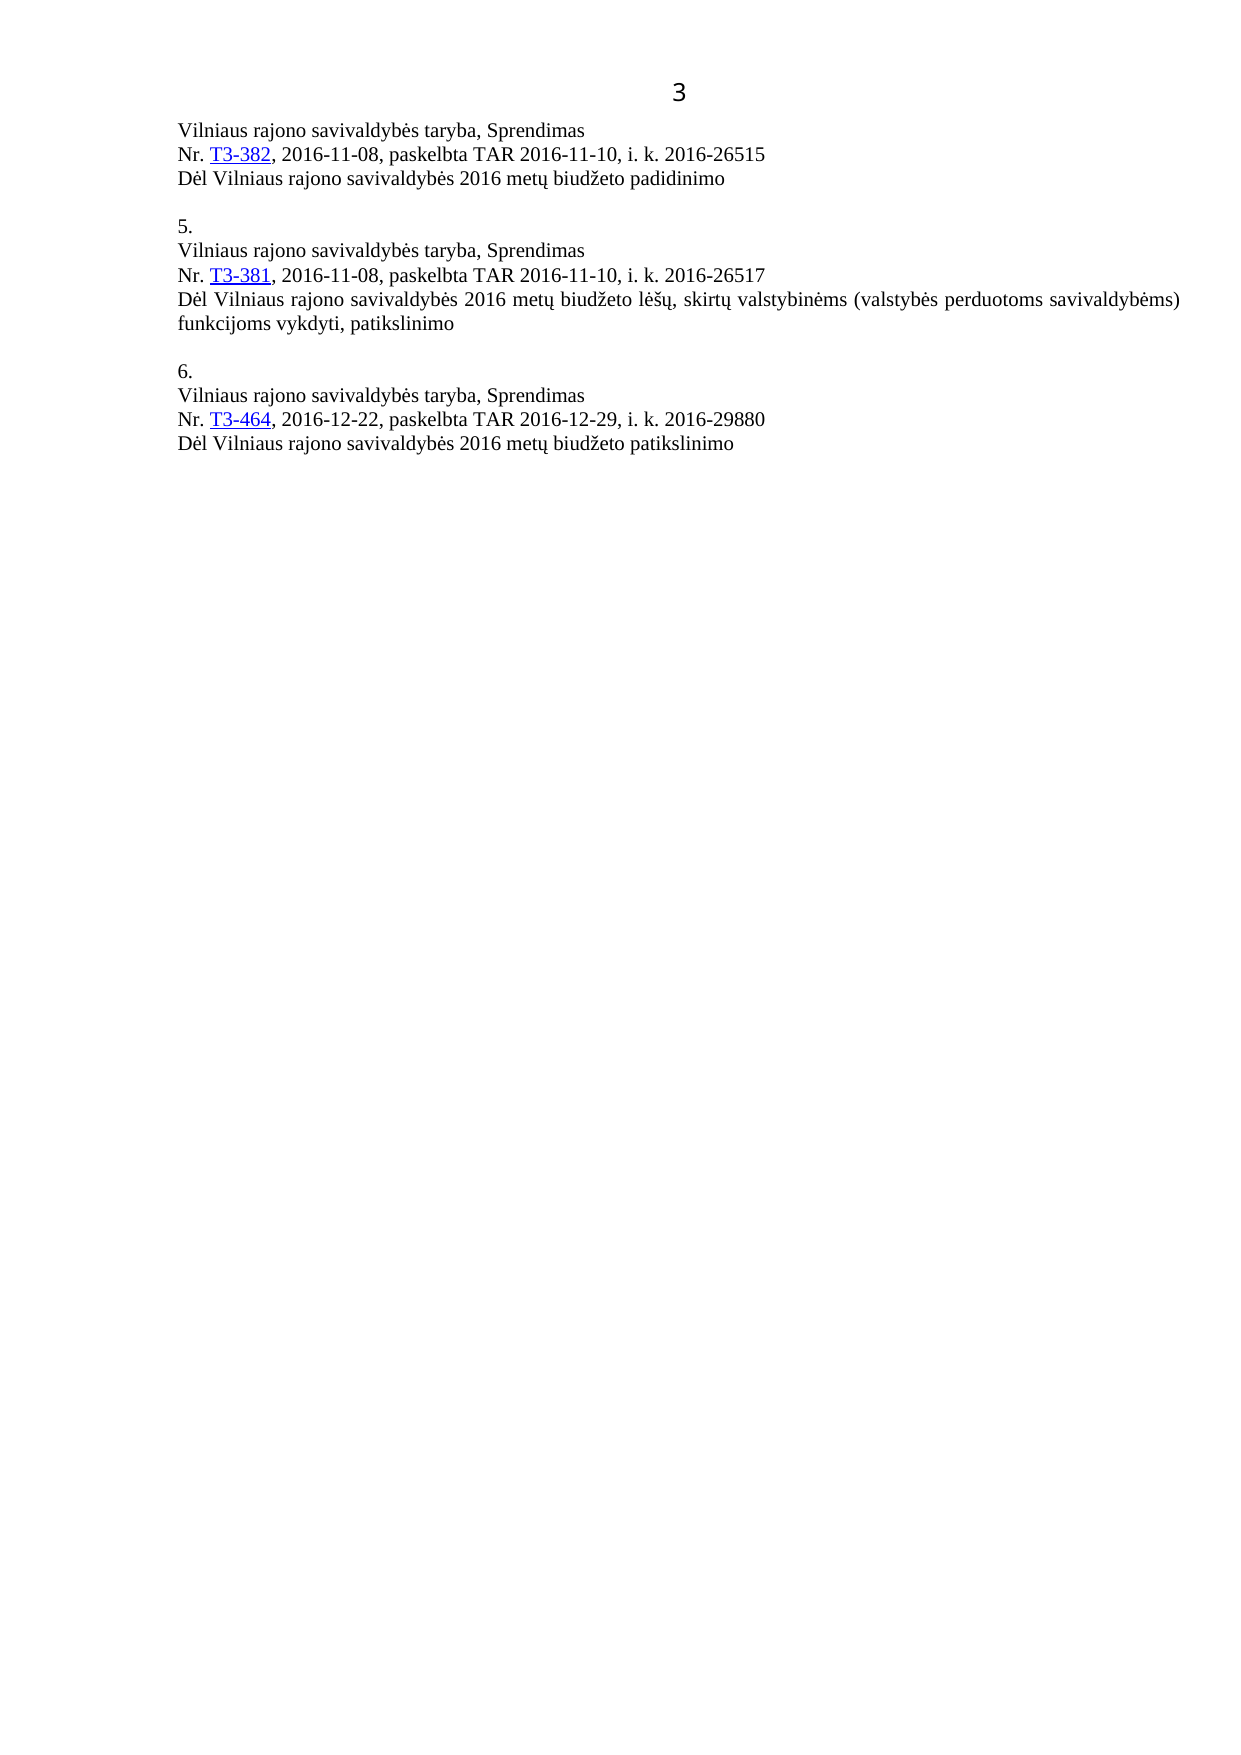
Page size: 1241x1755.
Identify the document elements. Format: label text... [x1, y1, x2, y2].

text Nr. T3-464, 2016-12-22, paskelbta TAR 2016-12-29, i. k. 2016-29880 [177, 407, 1181, 431]
text 6. [177, 359, 1181, 383]
text Dėl Vilniaus rajono savivaldybės 2016 metų biudžeto lėšų, skirtų valstybinėms (valstybės perduotoms savivaldybėms) funkcijoms vykdyti, patikslinimo [177, 287, 1181, 335]
text Vilniaus rajono savivaldybės taryba, Sprendimas [177, 118, 1181, 142]
text Vilniaus rajono savivaldybės taryba, Sprendimas [177, 238, 1181, 262]
text 5. [177, 214, 1181, 238]
text Nr. T3-381, 2016-11-08, paskelbta TAR 2016-11-10, i. k. 2016-26517 [177, 262, 1181, 287]
text Dėl Vilniaus rajono savivaldybės 2016 metų biudžeto patikslinimo [177, 431, 1181, 455]
text Vilniaus rajono savivaldybės taryba, Sprendimas [177, 383, 1181, 407]
text Dėl Vilniaus rajono savivaldybės 2016 metų biudžeto padidinimo [177, 166, 1181, 190]
text Nr. T3-382, 2016-11-08, paskelbta TAR 2016-11-10, i. k. 2016-26515 [177, 142, 1181, 166]
